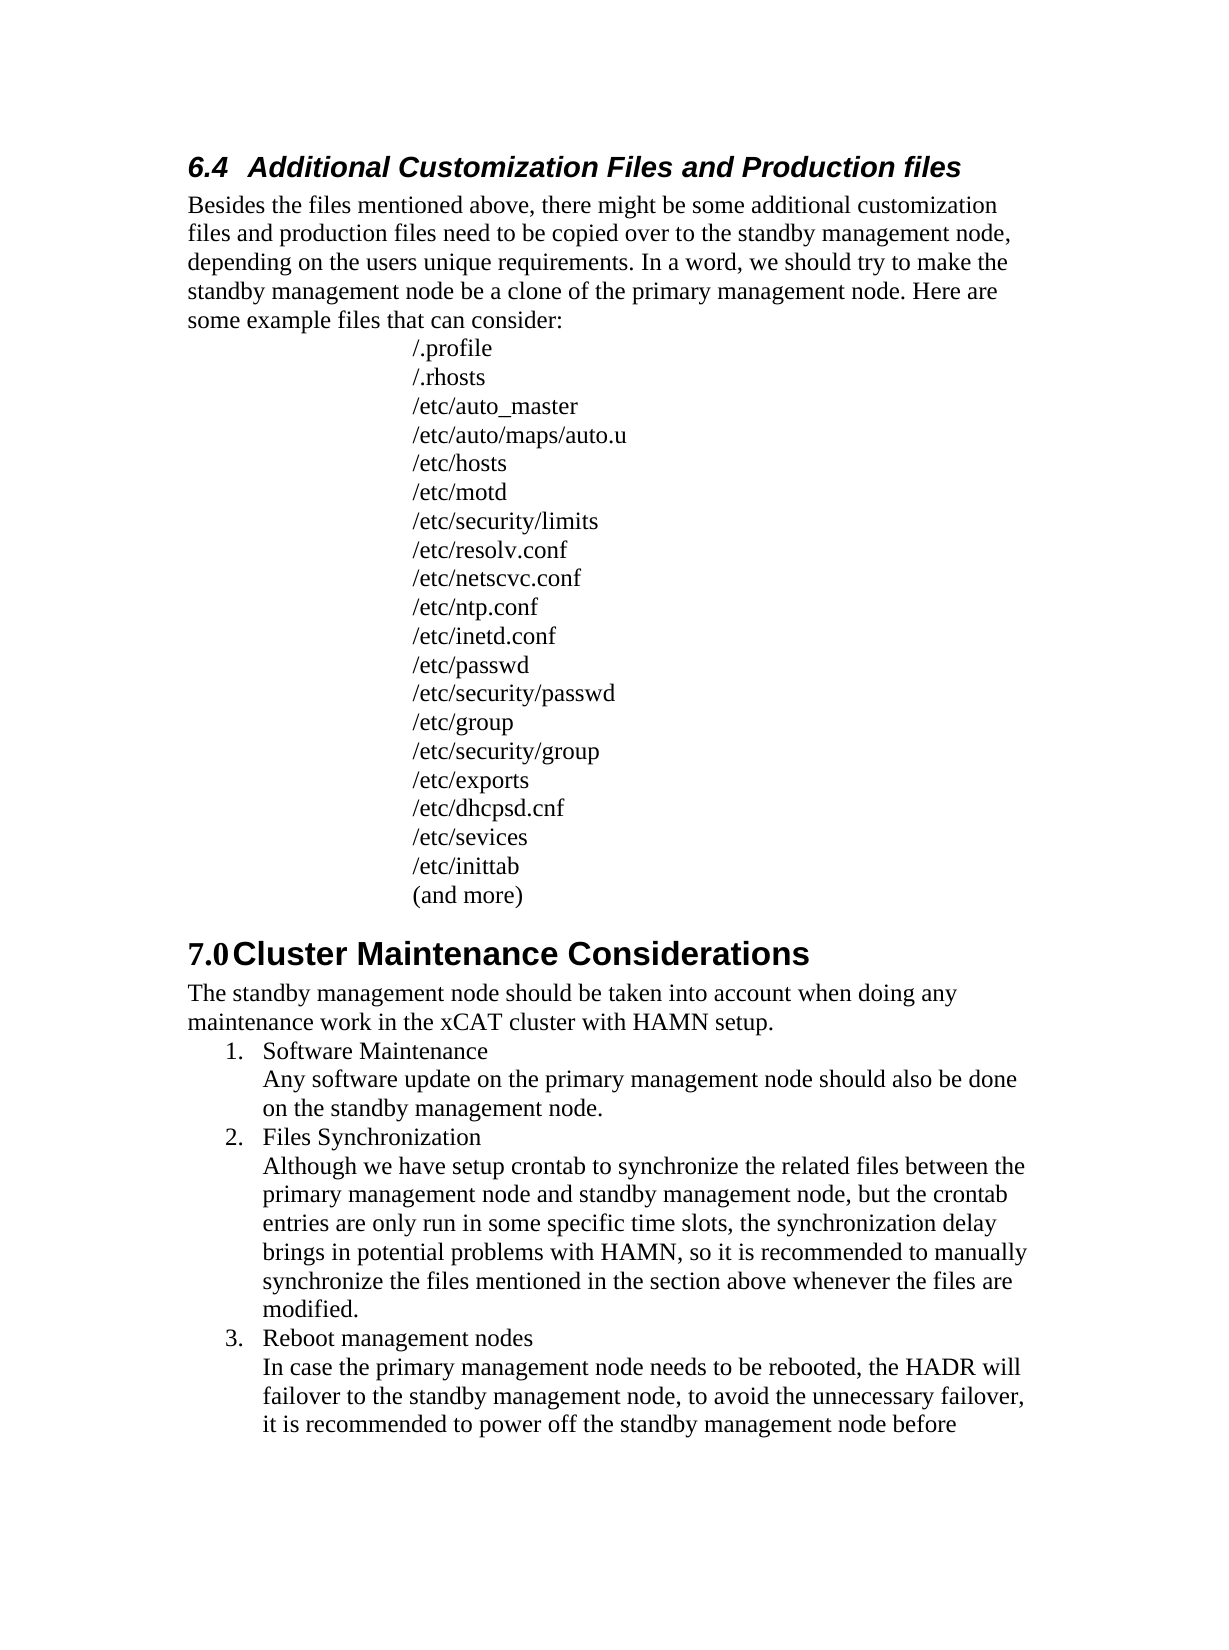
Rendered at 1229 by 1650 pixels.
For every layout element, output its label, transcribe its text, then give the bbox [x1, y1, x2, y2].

text /.rhosts [187, 362, 1041, 391]
list In case the primary management node needs to be rebooted, the HADR will failover to the standby management node, to avoid the unnecessary failover, it is recommended to power off the standby management node before [225, 1352, 1041, 1438]
text /etc/netscvc.conf [187, 563, 1041, 592]
text Besides the files mentioned above, there might be some additional customization files and production files need to be copied over to the standby management node, depending on the users unique requirements. In a word, we should try to make the standby management node be a clone of the primary management node. Here are some example files that can consider: [187, 190, 1041, 333]
text /etc/auto/maps/auto.u [187, 420, 1041, 448]
list Although we have setup crontab to synchronize the related files between the primary management node and standby management node, but the crontab entries are only run in some specific time slots, the synchronization delay brings in potential problems with HAMN, so it is recommended to manually synchronize the files mentioned in the section above whenever the files are modified. [225, 1151, 1041, 1323]
text /etc/ntp.conf [187, 592, 1041, 621]
text /etc/security/limits [187, 506, 1041, 535]
text /etc/security/passwd [187, 678, 1041, 707]
text /etc/security/group [187, 736, 1041, 765]
text /etc/dhcpsd.cnf [187, 793, 1041, 822]
text (and more) [187, 880, 1041, 908]
text /etc/exports [187, 765, 1041, 793]
text The standby management node should be taken into account when doing any maintenance work in the xCAT cluster with HAMN setup. [187, 978, 1041, 1036]
text /etc/sevices [187, 822, 1041, 851]
text /etc/motd [187, 477, 1041, 506]
text /etc/inittab [187, 851, 1041, 880]
text /.profile [187, 333, 1041, 362]
text /etc/auto_master [187, 391, 1041, 420]
subtitle Cluster Maintenance Considerations [187, 933, 1041, 972]
text /etc/passwd [187, 650, 1041, 678]
list Files Synchronization [225, 1122, 1041, 1151]
text /etc/group [187, 707, 1041, 736]
list Reboot management nodes [225, 1323, 1041, 1352]
text /etc/inetd.conf [187, 621, 1041, 650]
subtitle Additional Customization Files and Production files [187, 150, 1041, 183]
text /etc/hosts [187, 448, 1041, 477]
list Any software update on the primary management node should also be done on the standby management node. [225, 1064, 1041, 1122]
text /etc/resolv.conf [187, 535, 1041, 563]
list Software Maintenance [225, 1036, 1041, 1064]
